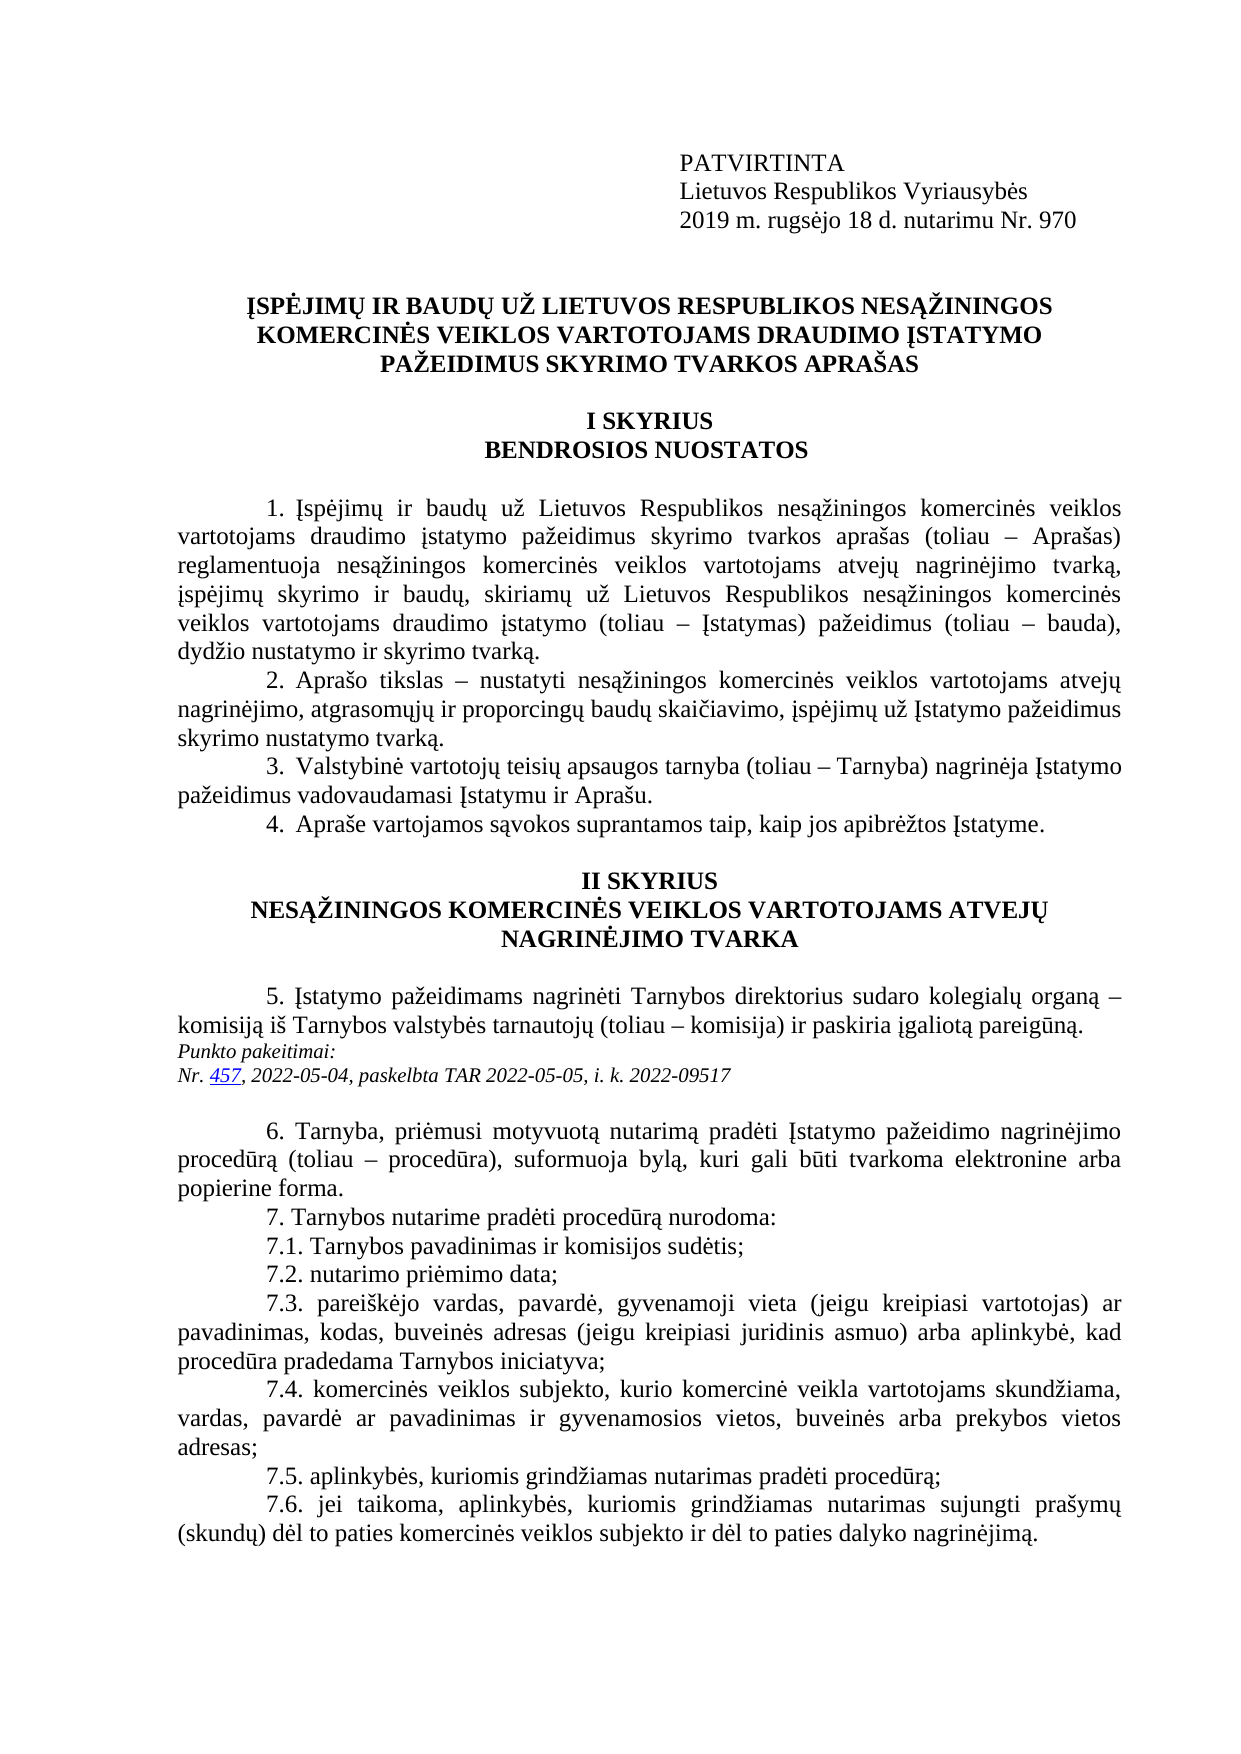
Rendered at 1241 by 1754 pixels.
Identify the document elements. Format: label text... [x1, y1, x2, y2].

text I SKYRIUS [177, 406, 1122, 435]
text NESĄŽININGOS KOMERCINĖS VEIKLOS VARTOTOJAMS ATVEJŲ NAGRINĖJIMO TVARKA [177, 895, 1122, 953]
text 3. Valstybinė vartotojų teisių apsaugos tarnyba (toliau – Tarnyba) nagrinėja Įstatymo pažeidimus vadovaudamasi Įstatymu ir Aprašu. [177, 751, 1122, 809]
text 1. Įspėjimų ir baudų už Lietuvos Respublikos nesąžiningos komercinės veiklos vartotojams draudimo įstatymo pažeidimus skyrimo tvarkos aprašas (toliau – Aprašas) reglamentuoja nesąžiningos komercinės veiklos vartotojams atvejų nagrinėjimo tvarką, įspėjimų skyrimo ir baudų, skiriamų už Lietuvos Respublikos nesąžiningos komercinės veiklos vartotojams draudimo įstatymo (toliau – Įstatymas) pažeidimus (toliau – bauda), dydžio nustatymo ir skyrimo tvarką. [177, 493, 1122, 665]
text 7.4. komercinės veiklos subjekto, kurio komercinė veikla vartotojams skundžiama, vardas, pavardė ar pavadinimas ir gyvenamosios vietos, buveinės arba prekybos vietos adresas; [177, 1374, 1122, 1461]
text 7.6. jei taikoma, aplinkybės, kuriomis grindžiamas nutarimas sujungti prašymų (skundų) dėl to paties komercinės veiklos subjekto ir dėl to paties dalyko nagrinėjimą. [177, 1489, 1122, 1547]
text BENDROSIOS NUOSTATOS [177, 435, 1122, 464]
text ĮSPĖJIMŲ IR BAUDŲ UŽ LIETUVOS RESPUBLIKOS NESĄŽININGOS KOMERCINĖS VEIKLOS VARTOTOJAMS DRAUDIMO ĮSTATYMO PAŽEIDIMUS SKYRIMO TVARKOS APRAŠAS [177, 291, 1122, 378]
text 2. Aprašo tikslas – nustatyti nesąžiningos komercinės veiklos vartotojams atvejų nagrinėjimo, atgrasomųjų ir proporcingų baudų skaičiavimo, įspėjimų už Įstatymo pažeidimus skyrimo nustatymo tvarką. [177, 665, 1122, 751]
text 7.5. aplinkybės, kuriomis grindžiamas nutarimas pradėti procedūrą; [177, 1461, 1122, 1489]
text 7. Tarnybos nutarime pradėti procedūrą nurodoma: [177, 1202, 1122, 1231]
text 6. Tarnyba, priėmusi motyvuotą nutarimą pradėti Įstatymo pažeidimo nagrinėjimo procedūrą (toliau – procedūra), suformuoja bylą, kuri gali būti tvarkoma elektronine arba popierine forma. [177, 1116, 1122, 1202]
text 7.2. nutarimo priėmimo data; [177, 1259, 1122, 1288]
text Lietuvos Respublikos Vyriausybės [679, 176, 1122, 205]
text 7.3. pareiškėjo vardas, pavardė, gyvenamoji vieta (jeigu kreipiasi vartotojas) ar pavadinimas, kodas, buveinės adresas (jeigu kreipiasi juridinis asmuo) arba aplinkybė, kad procedūra pradedama Tarnybos iniciatyva; [177, 1288, 1122, 1374]
text 5. Įstatymo pažeidimams nagrinėti Tarnybos direktorius sudaro kolegialų organą – komisiją iš Tarnybos valstybės tarnautojų (toliau – komisija) ir paskiria įgaliotą pareigūną. [177, 981, 1122, 1039]
text II SKYRIUS [177, 866, 1122, 895]
text 7.1. Tarnybos pavadinimas ir komisijos sudėtis; [177, 1231, 1122, 1259]
text 2019 m. rugsėjo 18 d. nutarimu Nr. 970 [679, 205, 1122, 234]
text Punkto pakeitimai: [177, 1039, 1122, 1063]
text PATVIRTINTA [679, 148, 1122, 176]
text Nr. 457, 2022-05-04, paskelbta TAR 2022-05-05, i. k. 2022-09517 [177, 1063, 1122, 1087]
text 4. Apraše vartojamos sąvokos suprantamos taip, kaip jos apibrėžtos Įstatyme. [177, 809, 1122, 838]
